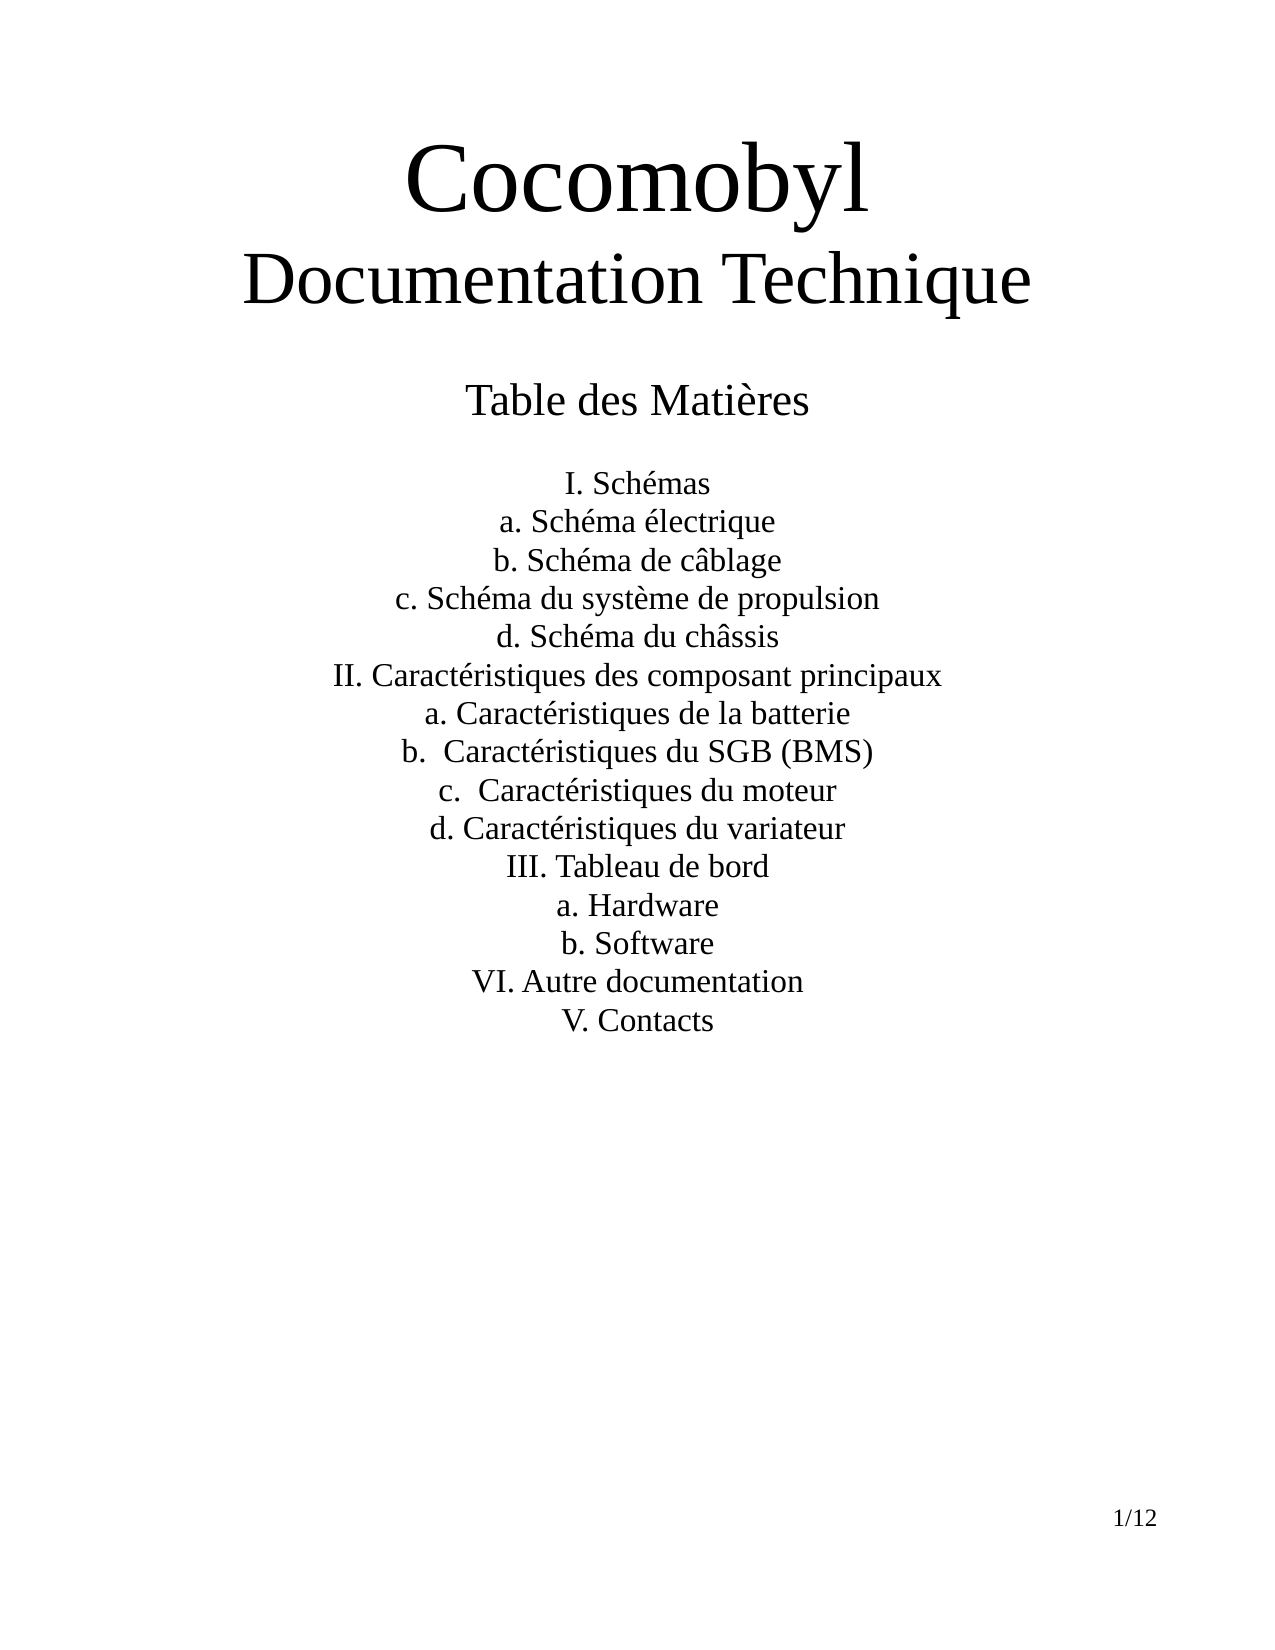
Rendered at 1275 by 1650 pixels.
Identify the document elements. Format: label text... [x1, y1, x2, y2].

text III. Tableau de bord [118, 846, 1157, 885]
text Documentation Technique [118, 233, 1157, 319]
text a. Schéma électrique [118, 501, 1157, 540]
text a. Caractéristiques de la batterie [118, 693, 1157, 731]
text c. Schéma du système de propulsion [118, 578, 1157, 616]
text b. Schéma de câblage [118, 540, 1157, 578]
text Cocomobyl [118, 118, 1157, 233]
text d. Schéma du châssis [118, 616, 1157, 655]
text d. Caractéristiques du variateur [118, 808, 1157, 846]
text c. Caractéristiques du moteur [118, 770, 1157, 808]
text II. Caractéristiques des composant principaux [118, 655, 1157, 693]
text b. Caractéristiques du SGB (BMS) [118, 731, 1157, 770]
text V. Contacts [118, 1000, 1157, 1038]
text a. Hardware [118, 885, 1157, 923]
text I. Schémas [118, 463, 1157, 501]
text Table des Matières [118, 372, 1157, 425]
text VI. Autre documentation [118, 961, 1157, 1000]
text b. Software [118, 923, 1157, 961]
